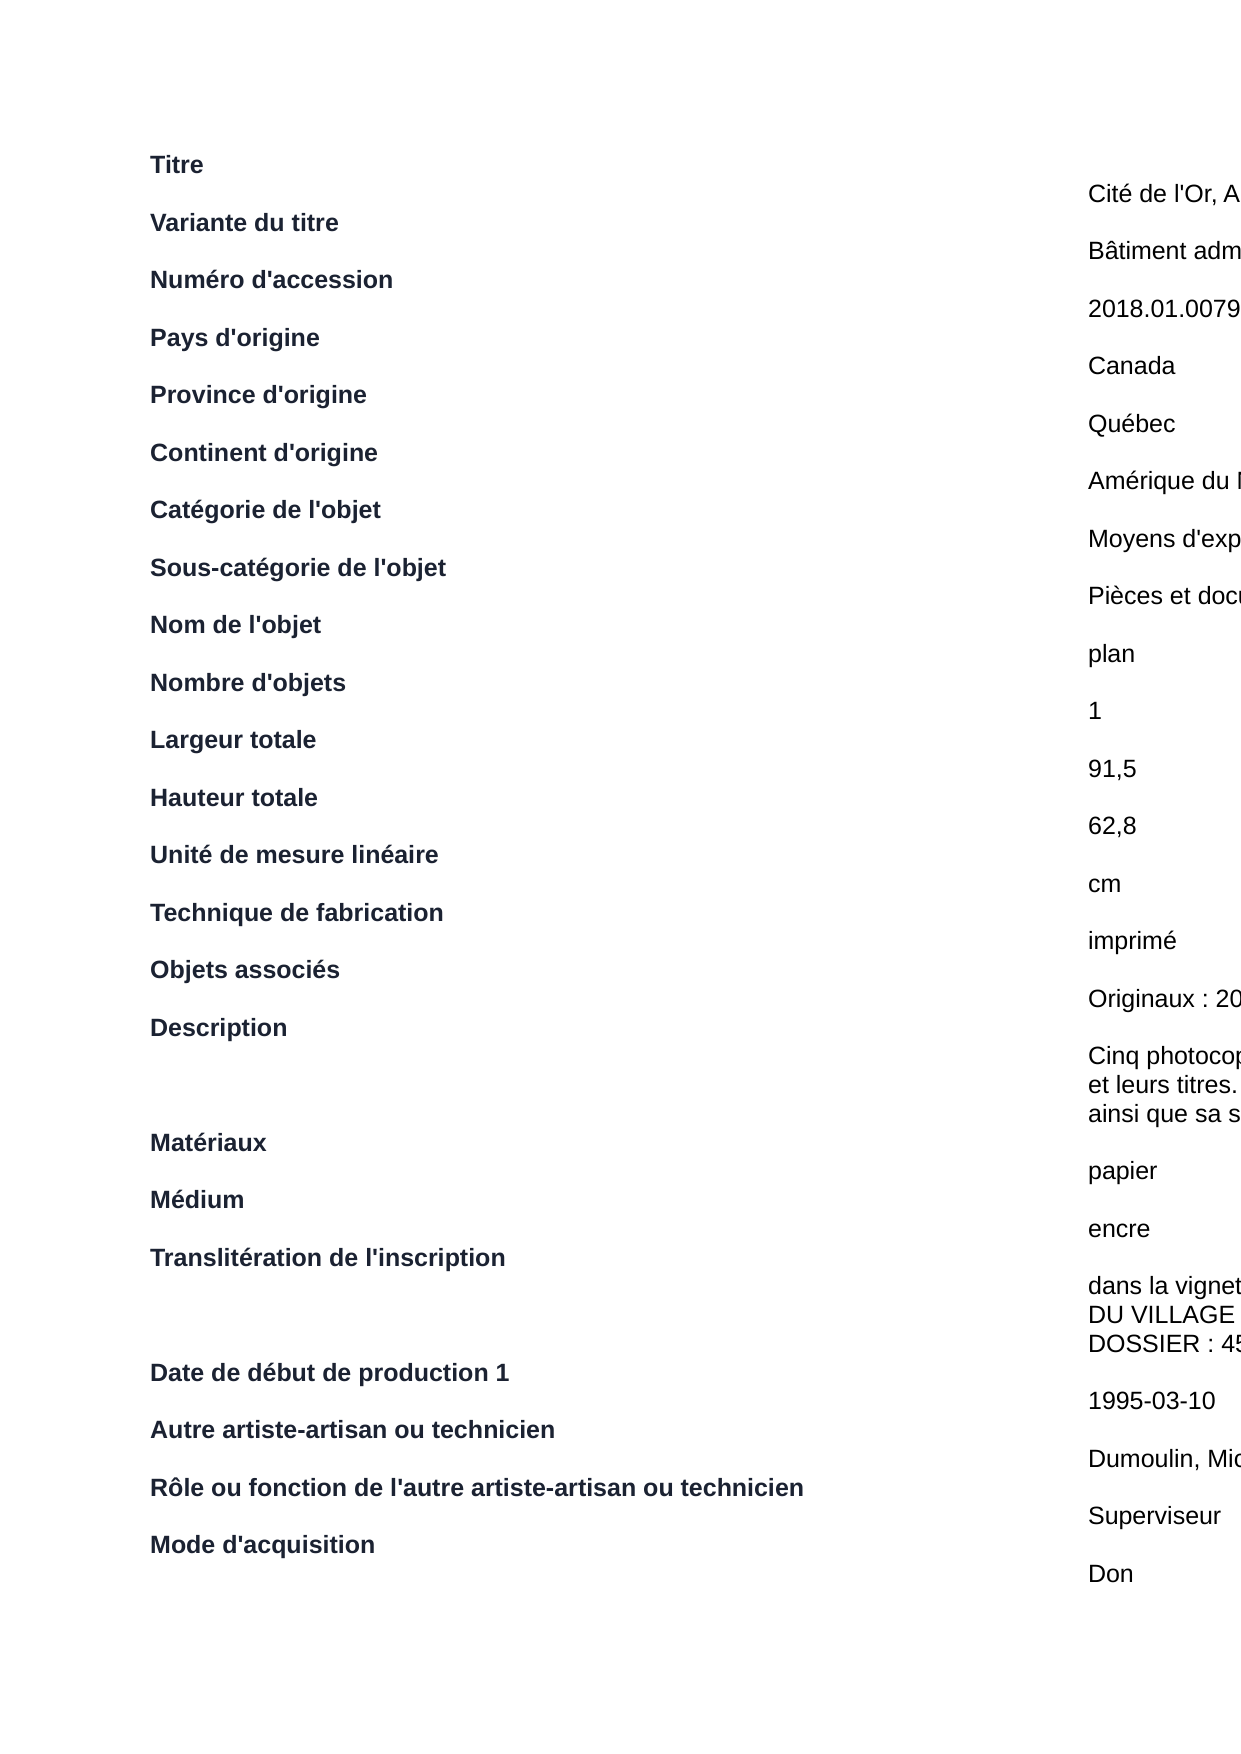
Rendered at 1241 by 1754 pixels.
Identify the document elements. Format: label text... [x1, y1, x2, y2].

text Médium [150, 1185, 1090, 1214]
text Québec [1088, 409, 1240, 437]
text Matériaux [150, 1127, 1090, 1156]
text 62,8 [1088, 811, 1240, 840]
text Moyens d'expression [1088, 524, 1240, 552]
text Catégorie de l'objet [150, 495, 1090, 524]
text Variante du titre [150, 207, 1090, 236]
text Superviseur [1088, 1501, 1240, 1530]
text Nom de l'objet [150, 610, 1090, 639]
text cm [1088, 869, 1240, 897]
text Province d'origine [150, 380, 1090, 409]
text Titre [150, 150, 1090, 179]
text Numéro d'accession [150, 265, 1090, 294]
text Amérique du Nord [1088, 466, 1240, 495]
text Unité de mesure linéaire [150, 840, 1090, 869]
text Pièces et documents [1088, 581, 1240, 610]
text Description [150, 1012, 1090, 1041]
text Dumoulin, Michel [1088, 1444, 1240, 1472]
text Technique de fabrication [150, 897, 1090, 926]
text dans la vignette, coin droit : Émis pour : / Soumission 95-03-10 / Construction 95-04-03 / ARCHITECTE : / MONETTE / LECLERC / ST-DENIS / ARCHITECTES / SCEAUX : / INGÉNIEUR / PAUL RIVEST / QUÉBEC / PROJET : / CITÉ DE L'OR / ADMINISTRATION/SÉCHERIE / CLIENT : / CORPORATION DU VILLAGE MINIER / DE BOURLAMAQUE / Consultant : / SOPRIN / TITRE : / BATIMENT ADMINISTRATION / ET SÉCHERIE / ÉLECTRICITÉ - LÉGENDE / LISTE DES PLANS / DESSINÉ : L. LANGEVIN ÉCHELLE : AUCUNE / PROJETÉ : P. RIVEST DATE : 03-03-95 / APPROUVÉ : P. RIVEST DOSSIER : 4583 / Dessin no. EL-01 [1088, 1271, 1240, 1357]
text Rôle ou fonction de l'autre artiste-artisan ou technicien [150, 1472, 1090, 1501]
text 1 [1088, 696, 1240, 725]
text plan [1088, 639, 1240, 667]
text 1995-03-10 [1088, 1386, 1240, 1415]
text Don [1088, 1559, 1240, 1587]
text Translitération de l'inscription [150, 1242, 1090, 1271]
text Bâtiment administration et sécherie, Électricité - légende, liste des plans [1088, 236, 1240, 265]
text Mode d'acquisition [150, 1530, 1090, 1559]
text Originaux : 2018.01.0078.01-10 Copies : 2018.01.0079-0091 [1088, 984, 1240, 1012]
text 2018.01.0079.01-05 [1088, 294, 1240, 322]
text Canada [1088, 351, 1240, 380]
text Hauteur totale [150, 782, 1090, 811]
text Sous-catégorie de l'objet [150, 552, 1090, 581]
text imprimé [1088, 926, 1240, 955]
text Date de début de production 1 [150, 1357, 1090, 1386]
text Cité de l'Or, Administration/Sécherie [1088, 179, 1240, 207]
text Continent d'origine [150, 437, 1090, 466]
text Objets associés [150, 955, 1090, 984]
text 91,5 [1088, 754, 1240, 782]
text encre [1088, 1214, 1240, 1242]
text papier [1088, 1156, 1240, 1185]
text Pays d'origine [150, 322, 1090, 351]
text Largeur totale [150, 725, 1090, 754]
text Autre artiste-artisan ou technicien [150, 1415, 1090, 1444]
text Nombre d'objets [150, 667, 1090, 696]
